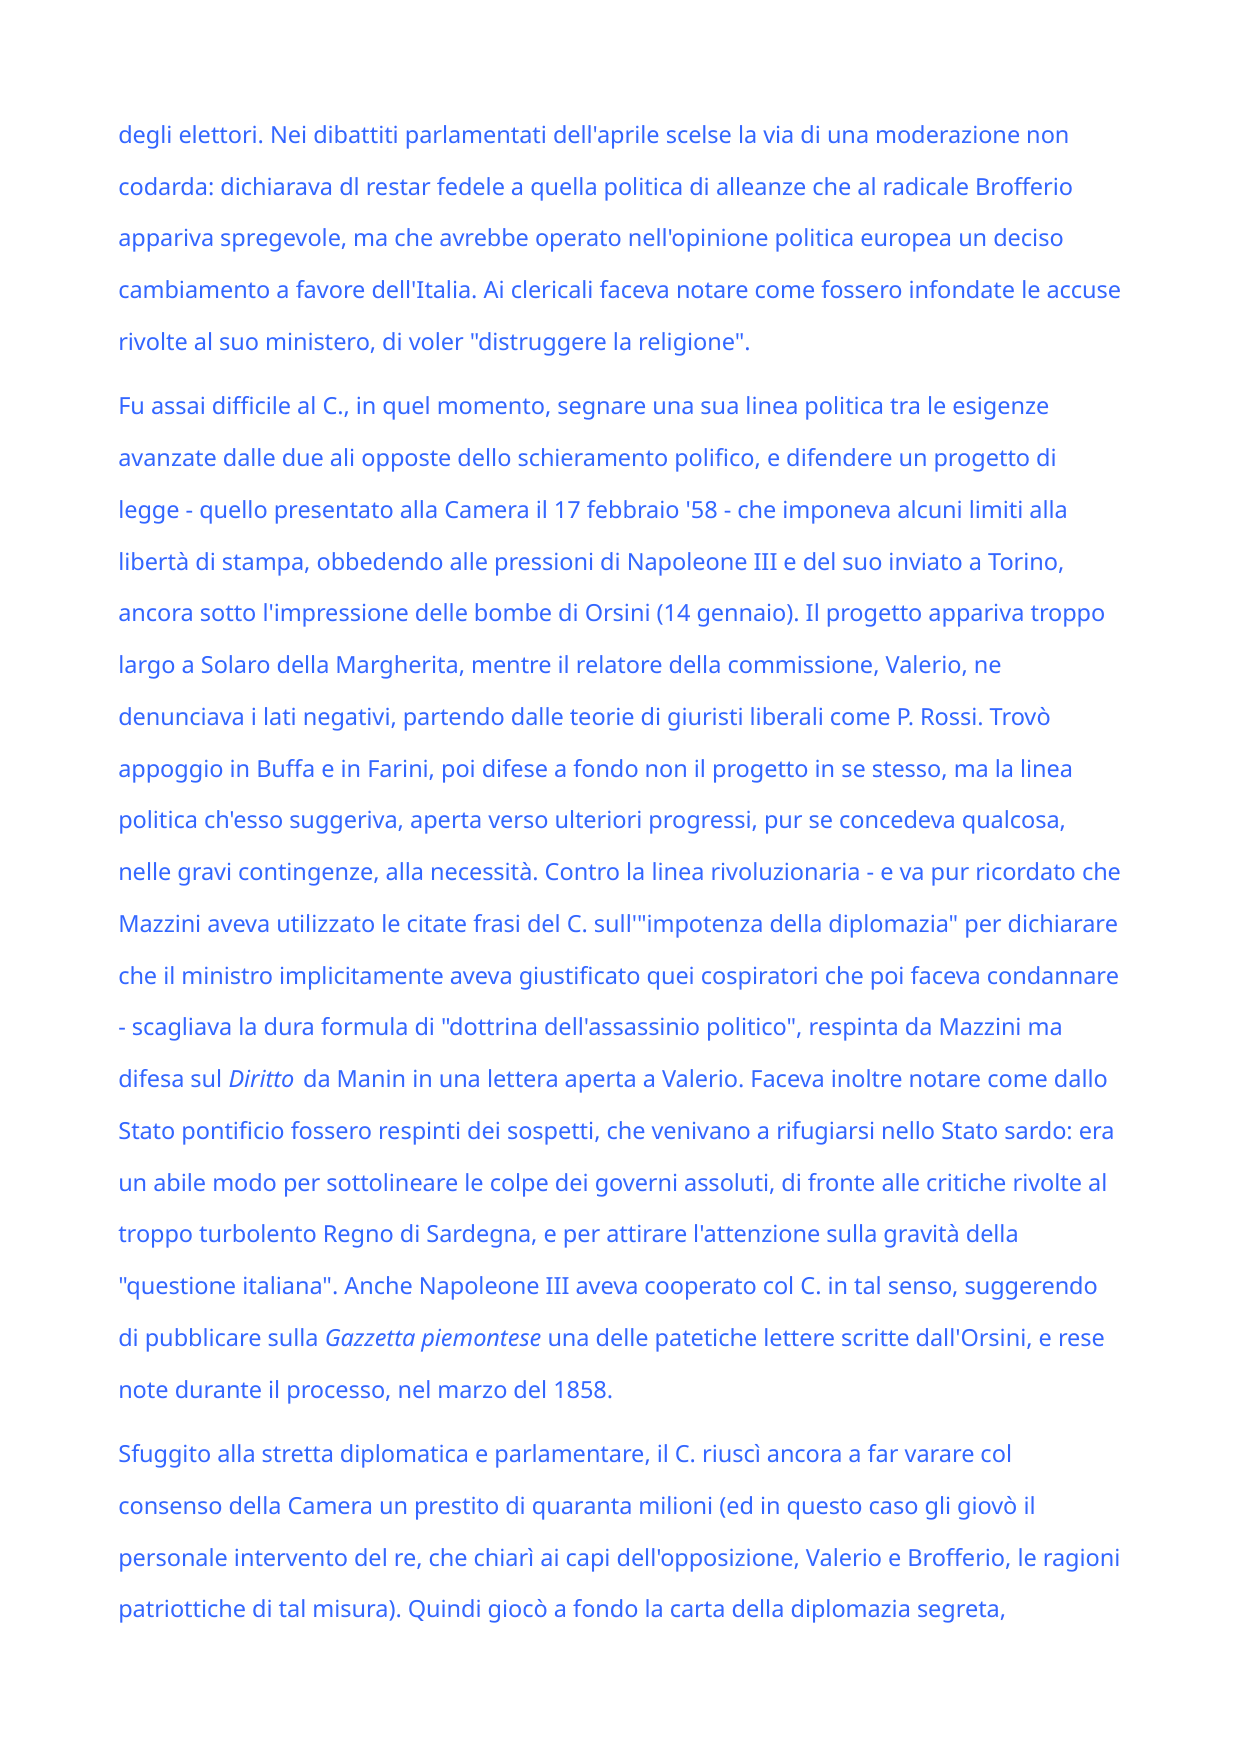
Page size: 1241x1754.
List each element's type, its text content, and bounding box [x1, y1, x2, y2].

text Fu assai difficile al C., in quel momento, segnare una sua linea politica tra le esigenze avanzate dalle due ali opposte dello schieramento polifico, e difendere un progetto di legge - quello presentato alla Camera il 17 febbraio '58 - che imponeva alcuni limiti alla libertà di stampa, obbedendo alle pressioni di Napoleone III e del suo inviato a Torino, ancora sotto l'impressione delle bombe di Orsini (14 gennaio). Il progetto appariva troppo largo a Solaro della Margherita, mentre il relatore della commissione, Valerio, ne denunciava i lati negativi, partendo dalle teorie di giuristi liberali come P. Rossi. Trovò appoggio in Buffa e in Farini, poi difese a fondo non il progetto in se stesso, ma la linea politica ch'esso suggeriva, aperta verso ulteriori progressi, pur se concedeva qualcosa, nelle gravi contingenze, alla necessità. Contro la linea rivoluzionaria - e va pur ricordato che Mazzini aveva utilizzato le citate frasi del C. sull'"impotenza della diplomazia" per dichiarare che il ministro implicitamente aveva giustificato quei cospiratori che poi faceva condannare - scagliava la dura formula di "dottrina dell'assassinio politico", respinta da Mazzini ma difesa sul Diritto da Manin in una lettera aperta a Valerio. Faceva inoltre notare come dallo Stato pontificio fossero respinti dei sospetti, che venivano a rifugiarsi nello Stato sardo: era un abile modo per sottolineare le colpe dei governi assoluti, di fronte alle critiche rivolte al troppo turbolento Regno di Sardegna, e per attirare l'attenzione sulla gravità della "questione italiana". Anche Napoleone III aveva cooperato col C. in tal senso, suggerendo di pubblicare sulla Gazzetta piemontese una delle patetiche lettere scritte dall'Orsini, e rese note durante il processo, nel marzo del 1858. [118, 389, 1122, 1405]
text degli elettori. Nei dibattiti parlamentati dell'aprile scelse la via di una moderazione non codarda: dichiarava dl restar fedele a quella politica di alleanze che al radicale Brofferio appariva spregevole, ma che avrebbe operato nell'opinione politica europea un deciso cambiamento a favore dell'Italia. Ai clericali faceva notare come fossero infondate le accuse rivolte al suo ministero, di voler "distruggere la religione". [118, 118, 1122, 357]
text Sfuggito alla stretta diplomatica e parlamentare, il C. riuscì ancora a far varare col consenso della Camera un prestito di quaranta milioni (ed in questo caso gli giovò il personale intervento del re, che chiarì ai capi dell'opposizione, Valerio e Brofferio, le ragioni patriottiche di tal misura). Quindi giocò a fondo la carta della diplomazia segreta, [118, 1437, 1122, 1625]
